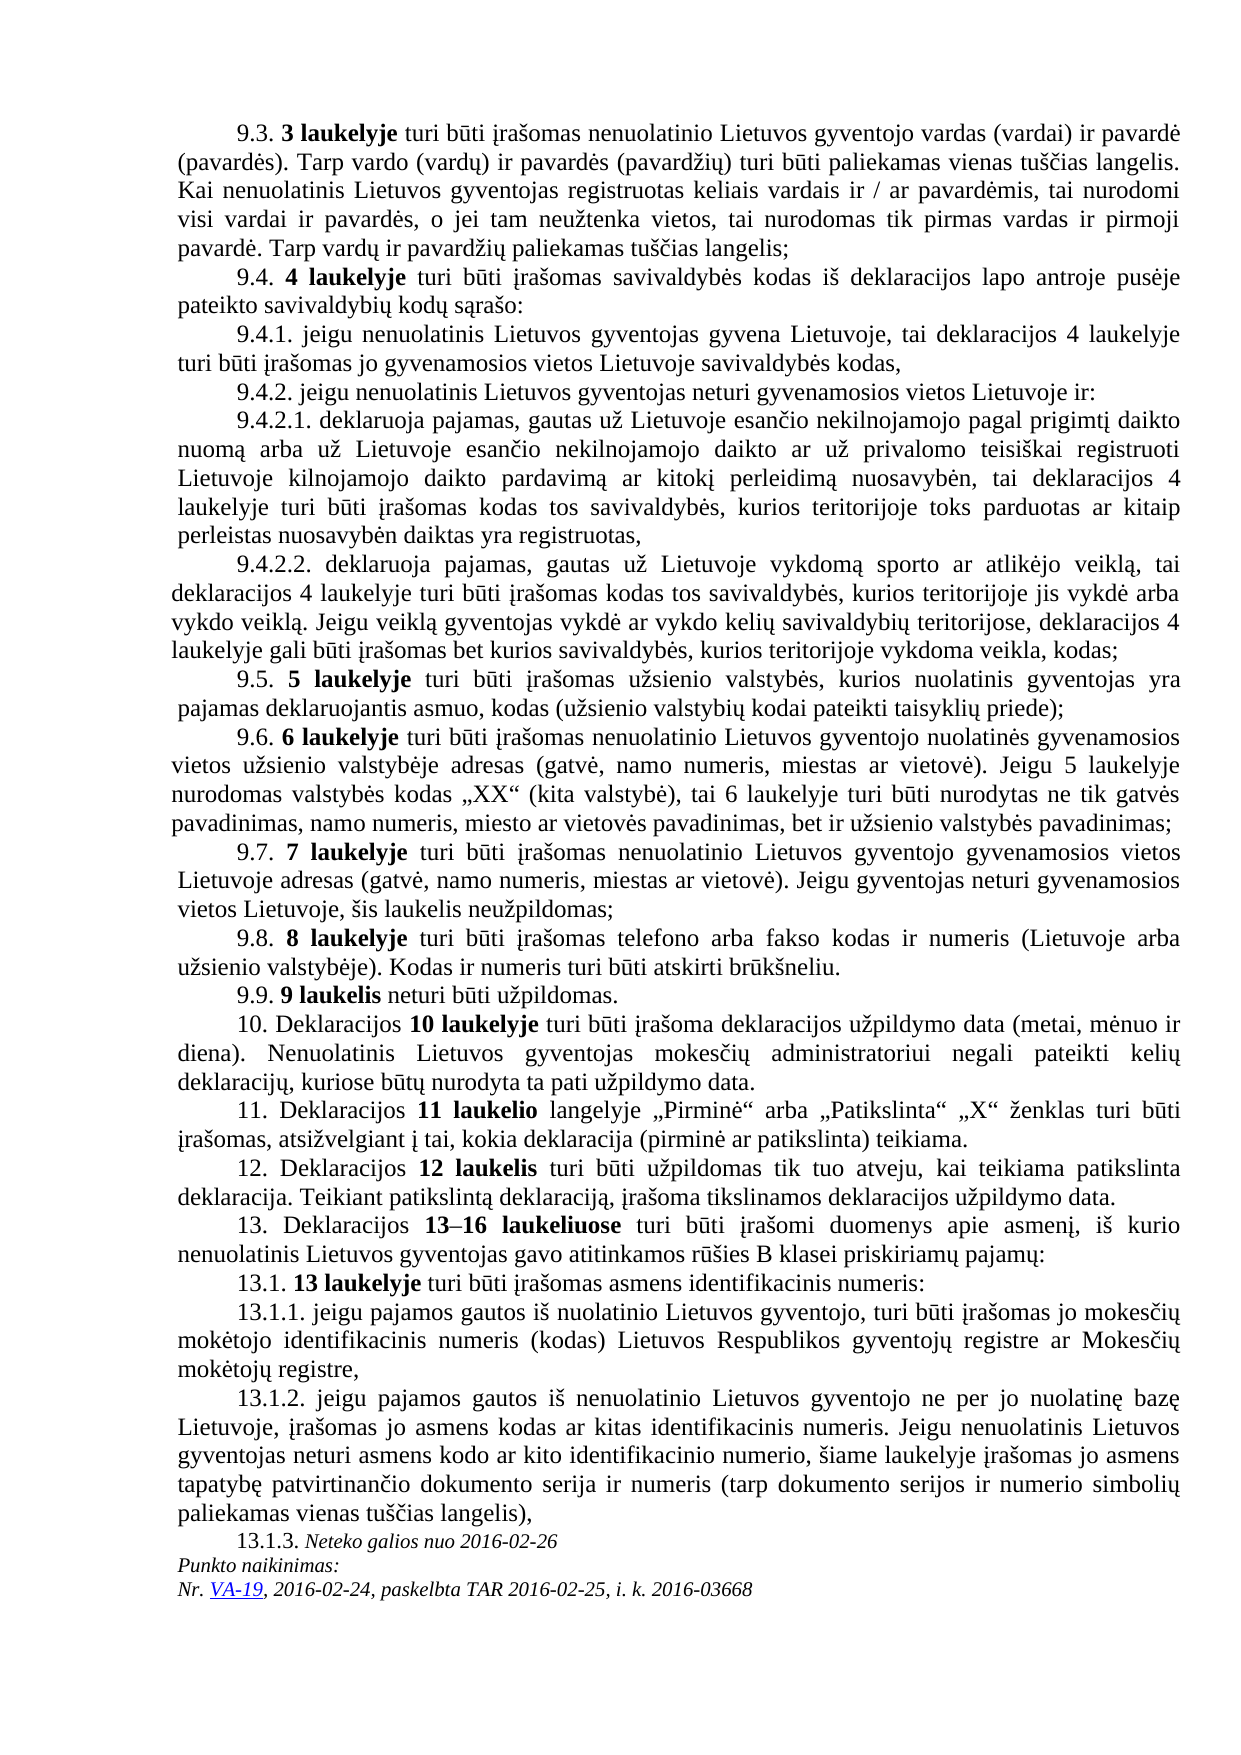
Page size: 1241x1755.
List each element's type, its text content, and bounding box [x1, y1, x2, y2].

text 9.9. 9 laukelis neturi būti užpildomas. [177, 981, 1181, 1009]
text 9.4.2. jeigu nenuolatinis Lietuvos gyventojas neturi gyvenamosios vietos Lietuvoje ir: [177, 377, 1181, 406]
text Nr. VA-19, 2016-02-24, paskelbta TAR 2016-02-25, i. k. 2016-03668 [177, 1577, 1181, 1601]
text 13.1.1. jeigu pajamos gautos iš nuolatinio Lietuvos gyventojo, turi būti įrašomas jo mokesčių mokėtojo identifikacinis numeris (kodas) Lietuvos Respublikos gyventojų registre ar Mokesčių mokėtojų registre, [177, 1297, 1181, 1383]
text Punkto naikinimas: [177, 1553, 1181, 1577]
text 13.1. 13 laukelyje turi būti įrašomas asmens identifikacinis numeris: [177, 1268, 1181, 1297]
text 9.6. 6 laukelyje turi būti įrašomas nenuolatinio Lietuvos gyventojo nuolatinės gyvenamosios vietos užsienio valstybėje adresas (gatvė, namo numeris, miestas ar vietovė). Jeigu 5 laukelyje nurodomas valstybės kodas „XX“ (kita valstybė), tai 6 laukelyje turi būti nurodytas ne tik gatvės pavadinimas, namo numeris, miesto ar vietovės pavadinimas, bet ir užsienio valstybės pavadinimas; [171, 722, 1181, 837]
text 9.5. 5 laukelyje turi būti įrašomas užsienio valstybės, kurios nuolatinis gyventojas yra pajamas deklaruojantis asmuo, kodas (užsienio valstybių kodai pateikti taisyklių priede); [177, 664, 1181, 722]
text 9.4.2.1. deklaruoja pajamas, gautas už Lietuvoje esančio nekilnojamojo pagal prigimtį daikto nuomą arba už Lietuvoje esančio nekilnojamojo daikto ar už privalomo teisiškai registruoti Lietuvoje kilnojamojo daikto pardavimą ar kitokį perleidimą nuosavybėn, tai deklaracijos 4 laukelyje turi būti įrašomas kodas tos savivaldybės, kurios teritorijoje toks parduotas ar kitaip perleistas nuosavybėn daiktas yra registruotas, [177, 406, 1181, 549]
text 12. Deklaracijos 12 laukelis turi būti užpildomas tik tuo atveju, kai teikiama patikslinta deklaracija. Teikiant patikslintą deklaraciją, įrašoma tikslinamos deklaracijos užpildymo data. [177, 1153, 1181, 1211]
text 9.4.2.2. deklaruoja pajamas, gautas už Lietuvoje vykdomą sporto ar atlikėjo veiklą, tai deklaracijos 4 laukelyje turi būti įrašomas kodas tos savivaldybės, kurios teritorijoje jis vykdė arba vykdo veiklą. Jeigu veiklą gyventojas vykdė ar vykdo kelių savivaldybių teritorijose, deklaracijos 4 laukelyje gali būti įrašomas bet kurios savivaldybės, kurios teritorijoje vykdoma veikla, kodas; [171, 549, 1181, 664]
text 11. Deklaracijos 11 laukelio langelyje „Pirminė“ arba „Patikslinta“ „X“ ženklas turi būti įrašomas, atsižvelgiant į tai, kokia deklaracija (pirminė ar patikslinta) teikiama. [177, 1096, 1181, 1153]
text 10. Deklaracijos 10 laukelyje turi būti įrašoma deklaracijos užpildymo data (metai, mėnuo ir diena). Nenuolatinis Lietuvos gyventojas mokesčių administratoriui negali pateikti kelių deklaracijų, kuriose būtų nurodyta ta pati užpildymo data. [177, 1009, 1181, 1096]
text 13. Deklaracijos 13–16 laukeliuose turi būti įrašomi duomenys apie asmenį, iš kurio nenuolatinis Lietuvos gyventojas gavo atitinkamos rūšies B klasei priskiriamų pajamų: [177, 1211, 1181, 1268]
text 13.1.2. jeigu pajamos gautos iš nenuolatinio Lietuvos gyventojo ne per jo nuolatinę bazę Lietuvoje, įrašomas jo asmens kodas ar kitas identifikacinis numeris. Jeigu nenuolatinis Lietuvos gyventojas neturi asmens kodo ar kito identifikacinio numerio, šiame laukelyje įrašomas jo asmens tapatybę patvirtinančio dokumento serija ir numeris (tarp dokumento serijos ir numerio simbolių paliekamas vienas tuščias langelis), [177, 1383, 1181, 1527]
text 9.4. 4 laukelyje turi būti įrašomas savivaldybės kodas iš deklaracijos lapo antroje pusėje pateikto savivaldybių kodų sąrašo: [177, 262, 1181, 319]
text 13.1.3. Neteko galios nuo 2016-02-26 [177, 1527, 1181, 1553]
text 9.8. 8 laukelyje turi būti įrašomas telefono arba fakso kodas ir numeris (Lietuvoje arba užsienio valstybėje). Kodas ir numeris turi būti atskirti brūkšneliu. [177, 923, 1181, 981]
text 9.4.1. jeigu nenuolatinis Lietuvos gyventojas gyvena Lietuvoje, tai deklaracijos 4 laukelyje turi būti įrašomas jo gyvenamosios vietos Lietuvoje savivaldybės kodas, [177, 319, 1181, 377]
text 9.7. 7 laukelyje turi būti įrašomas nenuolatinio Lietuvos gyventojo gyvenamosios vietos Lietuvoje adresas (gatvė, namo numeris, miestas ar vietovė). Jeigu gyventojas neturi gyvenamosios vietos Lietuvoje, šis laukelis neužpildomas; [177, 837, 1181, 923]
text 9.3. 3 laukelyje turi būti įrašomas nenuolatinio Lietuvos gyventojo vardas (vardai) ir pavardė (pavardės). Tarp vardo (vardų) ir pavardės (pavardžių) turi būti paliekamas vienas tuščias langelis. Kai nenuolatinis Lietuvos gyventojas registruotas keliais vardais ir / ar pavardėmis, tai nurodomi visi vardai ir pavardės, o jei tam neužtenka vietos, tai nurodomas tik pirmas vardas ir pirmoji pavardė. Tarp vardų ir pavardžių paliekamas tuščias langelis; [177, 118, 1181, 262]
